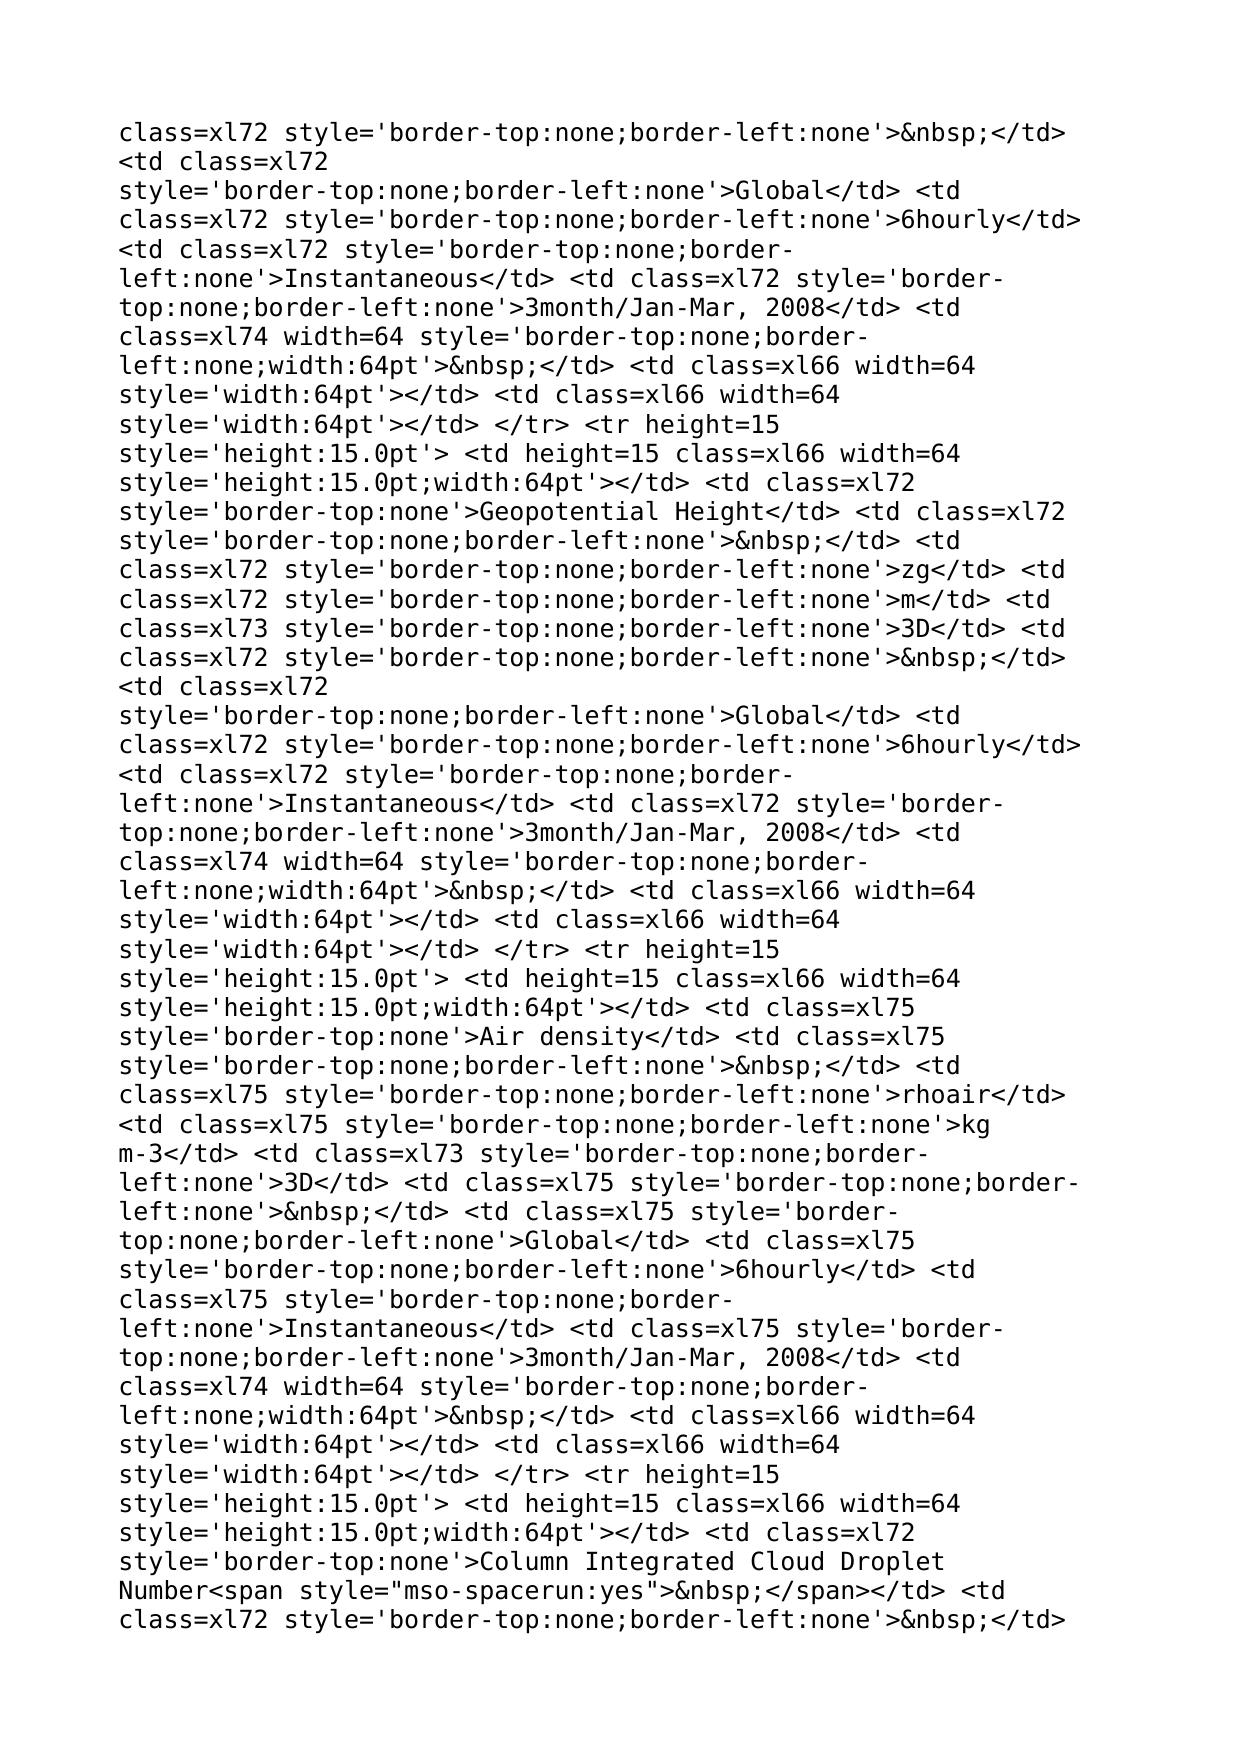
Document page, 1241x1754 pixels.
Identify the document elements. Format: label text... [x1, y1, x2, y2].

text class=xl72 style='border-top:none;border-left:none'>&nbsp;</td> <td class=xl72 style='border-top:none;border-left:none'>Global</td> <td class=xl72 style='border-top:none;border-left:none'>6hourly</td> <td class=xl72 style='border-top:none;border-left:none'>Instantaneous</td> <td class=xl72 style='border-top:none;border-left:none'>3month/Jan-Mar, 2008</td> <td class=xl74 width=64 style='border-top:none;border-left:none;width:64pt'>&nbsp;</td> <td class=xl66 width=64 style='width:64pt'></td> <td class=xl66 width=64 style='width:64pt'></td> </tr> <tr height=15 style='height:15.0pt'> <td height=15 class=xl66 width=64 style='height:15.0pt;width:64pt'></td> <td class=xl72 style='border-top:none'>Geopotential Height</td> <td class=xl72 style='border-top:none;border-left:none'>&nbsp;</td> <td class=xl72 style='border-top:none;border-left:none'>zg</td> <td class=xl72 style='border-top:none;border-left:none'>m</td> <td class=xl73 style='border-top:none;border-left:none'>3D</td> <td class=xl72 style='border-top:none;border-left:none'>&nbsp;</td> <td class=xl72 style='border-top:none;border-left:none'>Global</td> <td class=xl72 style='border-top:none;border-left:none'>6hourly</td> <td class=xl72 style='border-top:none;border-left:none'>Instantaneous</td> <td class=xl72 style='border-top:none;border-left:none'>3month/Jan-Mar, 2008</td> <td class=xl74 width=64 style='border-top:none;border-left:none;width:64pt'>&nbsp;</td> <td class=xl66 width=64 style='width:64pt'></td> <td class=xl66 width=64 style='width:64pt'></td> </tr> <tr height=15 style='height:15.0pt'> <td height=15 class=xl66 width=64 style='height:15.0pt;width:64pt'></td> <td class=xl75 style='border-top:none'>Air density</td> <td class=xl75 style='border-top:none;border-left:none'>&nbsp;</td> <td class=xl75 style='border-top:none;border-left:none'>rhoair</td> <td class=xl75 style='border-top:none;border-left:none'>kg m-3</td> <td class=xl73 style='border-top:none;border-left:none'>3D</td> <td class=xl75 style='border-top:none;border-left:none'>&nbsp;</td> <td class=xl75 style='border-top:none;border-left:none'>Global</td> <td class=xl75 style='border-top:none;border-left:none'>6hourly</td> <td class=xl75 style='border-top:none;border-left:none'>Instantaneous</td> <td class=xl75 style='border-top:none;border-left:none'>3month/Jan-Mar, 2008</td> <td class=xl74 width=64 style='border-top:none;border-left:none;width:64pt'>&nbsp;</td> <td class=xl66 width=64 style='width:64pt'></td> <td class=xl66 width=64 style='width:64pt'></td> </tr> <tr height=15 style='height:15.0pt'> <td height=15 class=xl66 width=64 style='height:15.0pt;width:64pt'></td> <td class=xl72 style='border-top:none'>Column Integrated Cloud Droplet Number<span style="mso-spacerun:yes">&nbsp;</span></td> <td class=xl72 style='border-top:none;border-left:none'>&nbsp;</td> [118, 118, 1122, 1635]
